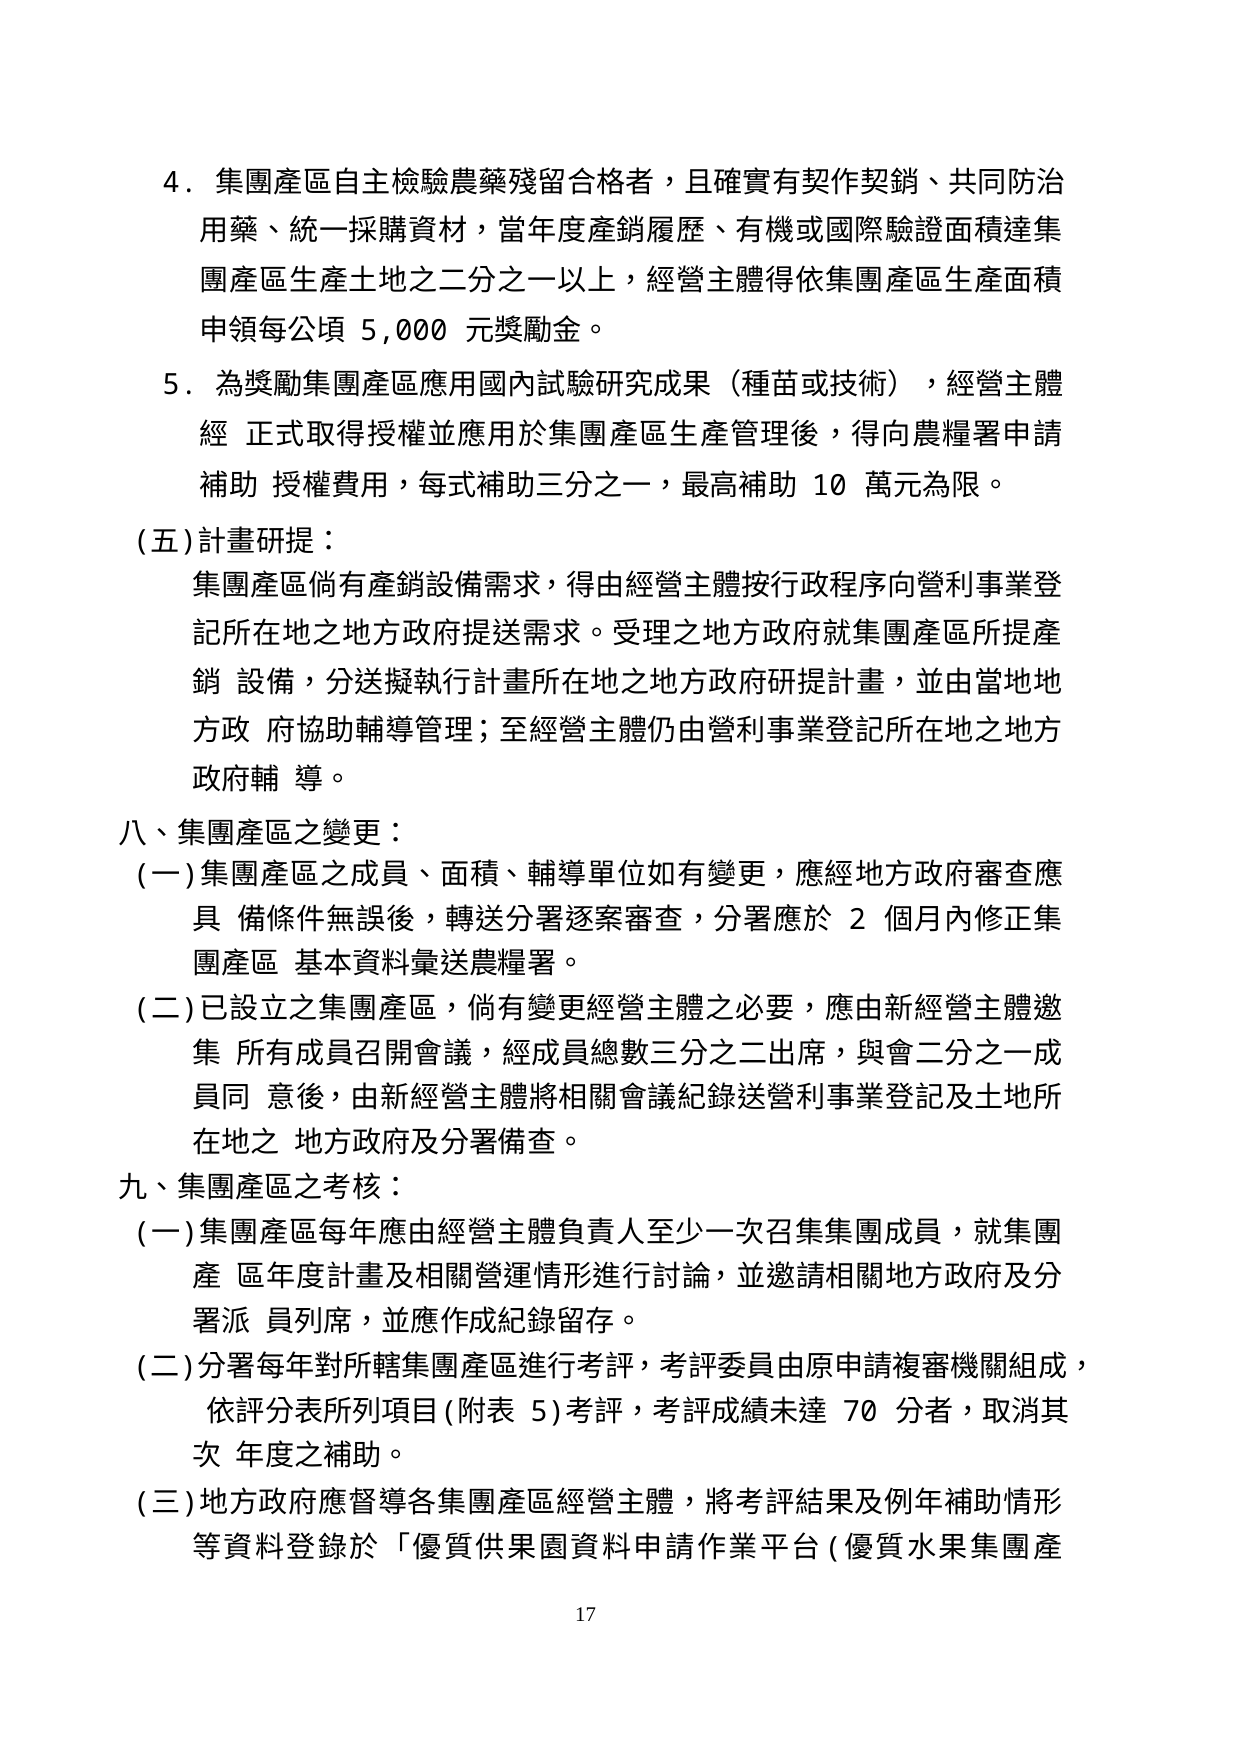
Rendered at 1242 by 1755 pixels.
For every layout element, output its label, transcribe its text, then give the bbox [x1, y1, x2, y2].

text 集團產區倘有產銷設備需求，得由經營主體按行政程序向營利事業登 記所在地之地方政府提送需求。受理之地方政府就集團產區所提產銷 設備，分送擬執行計畫所在地之地方政府研提計畫，並由當地地方政 府協助輔導管理；至經營主體仍由營利事業登記所在地之地方政府輔 導。 [192, 561, 1063, 798]
text (三)地方政府應督導各集團產區經營主體，將考評結果及例年補助情形等資料登錄於「優質供果園資料申請作業平台(優質水果集團產 [133, 1479, 1063, 1566]
text 4. 集團產區自主檢驗農藥殘留合格者，且確實有契作契銷、共同防治 [162, 158, 1096, 197]
text (五)計畫研提： [133, 512, 1096, 555]
text 八、集團產區之變更： [118, 804, 1096, 848]
text 5. 為獎勵集團產區應用國內試驗研究成果（種苗或技術），經營主體經 正式取得授權並應用於集團產區生產管理後，得向農糧署申請補助 授權費用，每式補助三分之一，最高補助 10 萬元為限。 [162, 361, 1063, 504]
text (一)集團產區之成員、面積、輔導單位如有變更，應經地方政府審查應具 備條件無誤後，轉送分署逐案審查，分署應於 2 個月內修正集團產區 基本資料彙送農糧署。 [133, 851, 1063, 982]
text 九、集團產區之考核： [118, 1163, 1096, 1206]
text (二)分署每年對所轄集團產區進行考評，考評委員由原申請複審機關組成， 依評分表所列項目(附表 5)考評，考評成績未達 70 分者，取消其次 年度之補助。 [133, 1343, 1092, 1474]
text (一)集團產區每年應由經營主體負責人至少一次召集集團成員，就集團產 區年度計畫及相關營運情形進行討論，並邀請相關地方政府及分署派 員列席，並應作成紀錄留存。 [133, 1208, 1063, 1339]
text 用藥、統一採購資材，當年度產銷履歷、有機或國際驗證面積達集 團產區生產土地之二分之一以上，經營主體得依集團產區生產面積 申領每公頃 5,000 元獎勵金。 [199, 206, 1063, 349]
text (二)已設立之集團產區，倘有變更經營主體之必要，應由新經營主體邀集 所有成員召開會議，經成員總數三分之二出席，與會二分之一成員同 意後，由新經營主體將相關會議紀錄送營利事業登記及土地所在地之 地方政府及分署備查。 [133, 985, 1063, 1161]
